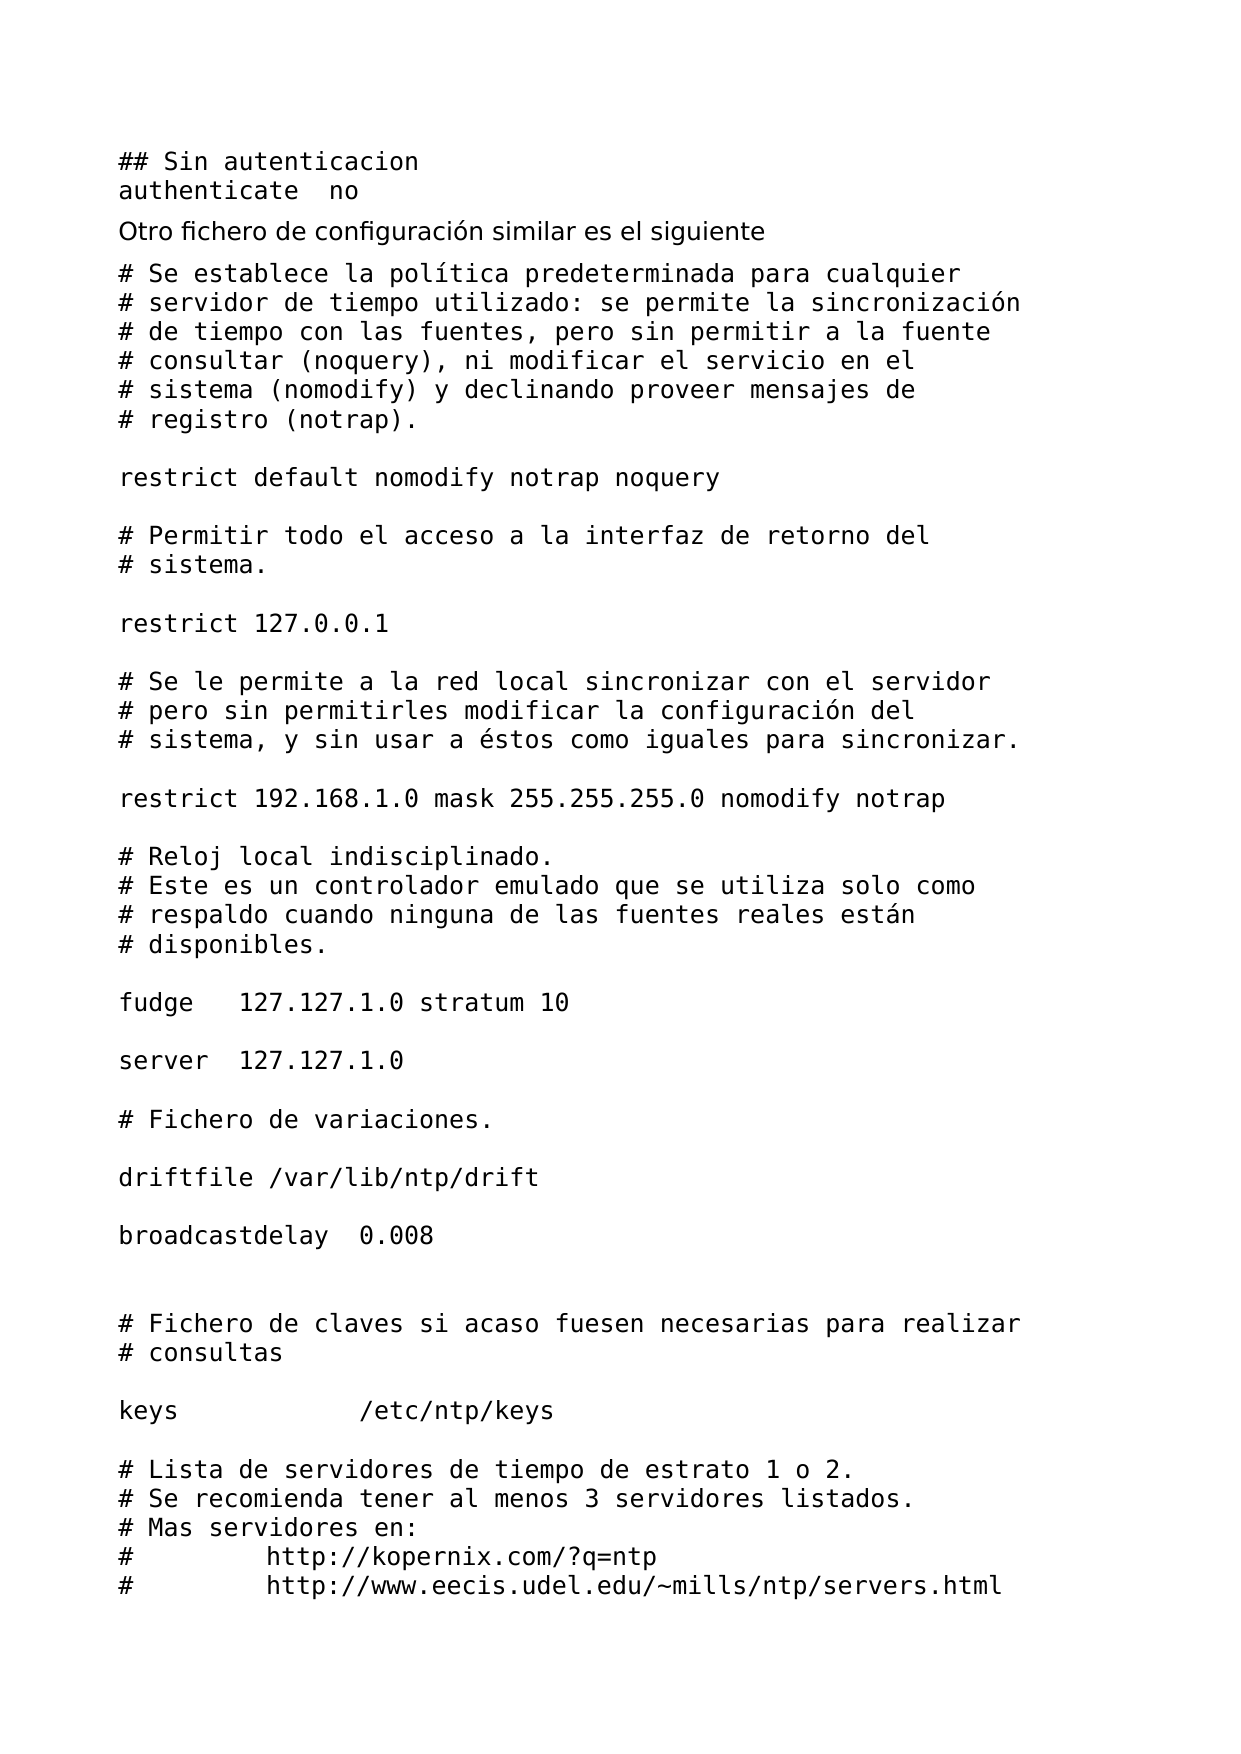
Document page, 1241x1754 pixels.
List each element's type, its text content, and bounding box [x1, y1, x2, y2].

text # Se establece la política predeterminada para cualquier # servidor de tiempo utilizado: se permite la sincronización # de tiempo con las fuentes, pero sin permitir a la fuente # consultar (noquery), ni modificar el servicio en el # sistema (nomodify) y declinando proveer mensajes de # registro (notrap). restrict default nomodify notrap noquery # Permitir todo el acceso a la interfaz de retorno del # sistema. restrict 127.0.0.1 # Se le permite a la red local sincronizar con el servidor # pero sin permitirles modificar la configuración del # sistema, y sin usar a éstos como iguales para sincronizar. restrict 192.168.1.0 mask 255.255.255.0 nomodify notrap # Reloj local indisciplinado. # Este es un controlador emulado que se utiliza solo como # respaldo cuando ninguna de las fuentes reales están # disponibles. fudge 127.127.1.0 stratum 10 server 127.127.1.0 # Fichero de variaciones. driftfile /var/lib/ntp/drift broadcastdelay 0.008 # Fichero de claves si acaso fuesen necesarias para realizar # consultas keys /etc/ntp/keys # Lista de servidores de tiempo de estrato 1 o 2. # Se recomienda tener al menos 3 servidores listados. # Mas servidores en: # http://kopernix.com/?q=ntp # http://www.eecis.udel.edu/~mills/ntp/servers.html [118, 259, 1122, 1630]
text Otro fichero de configuración similar es el siguiente [118, 217, 1122, 247]
text ## Sin autenticacion authenticate no [118, 118, 1122, 206]
